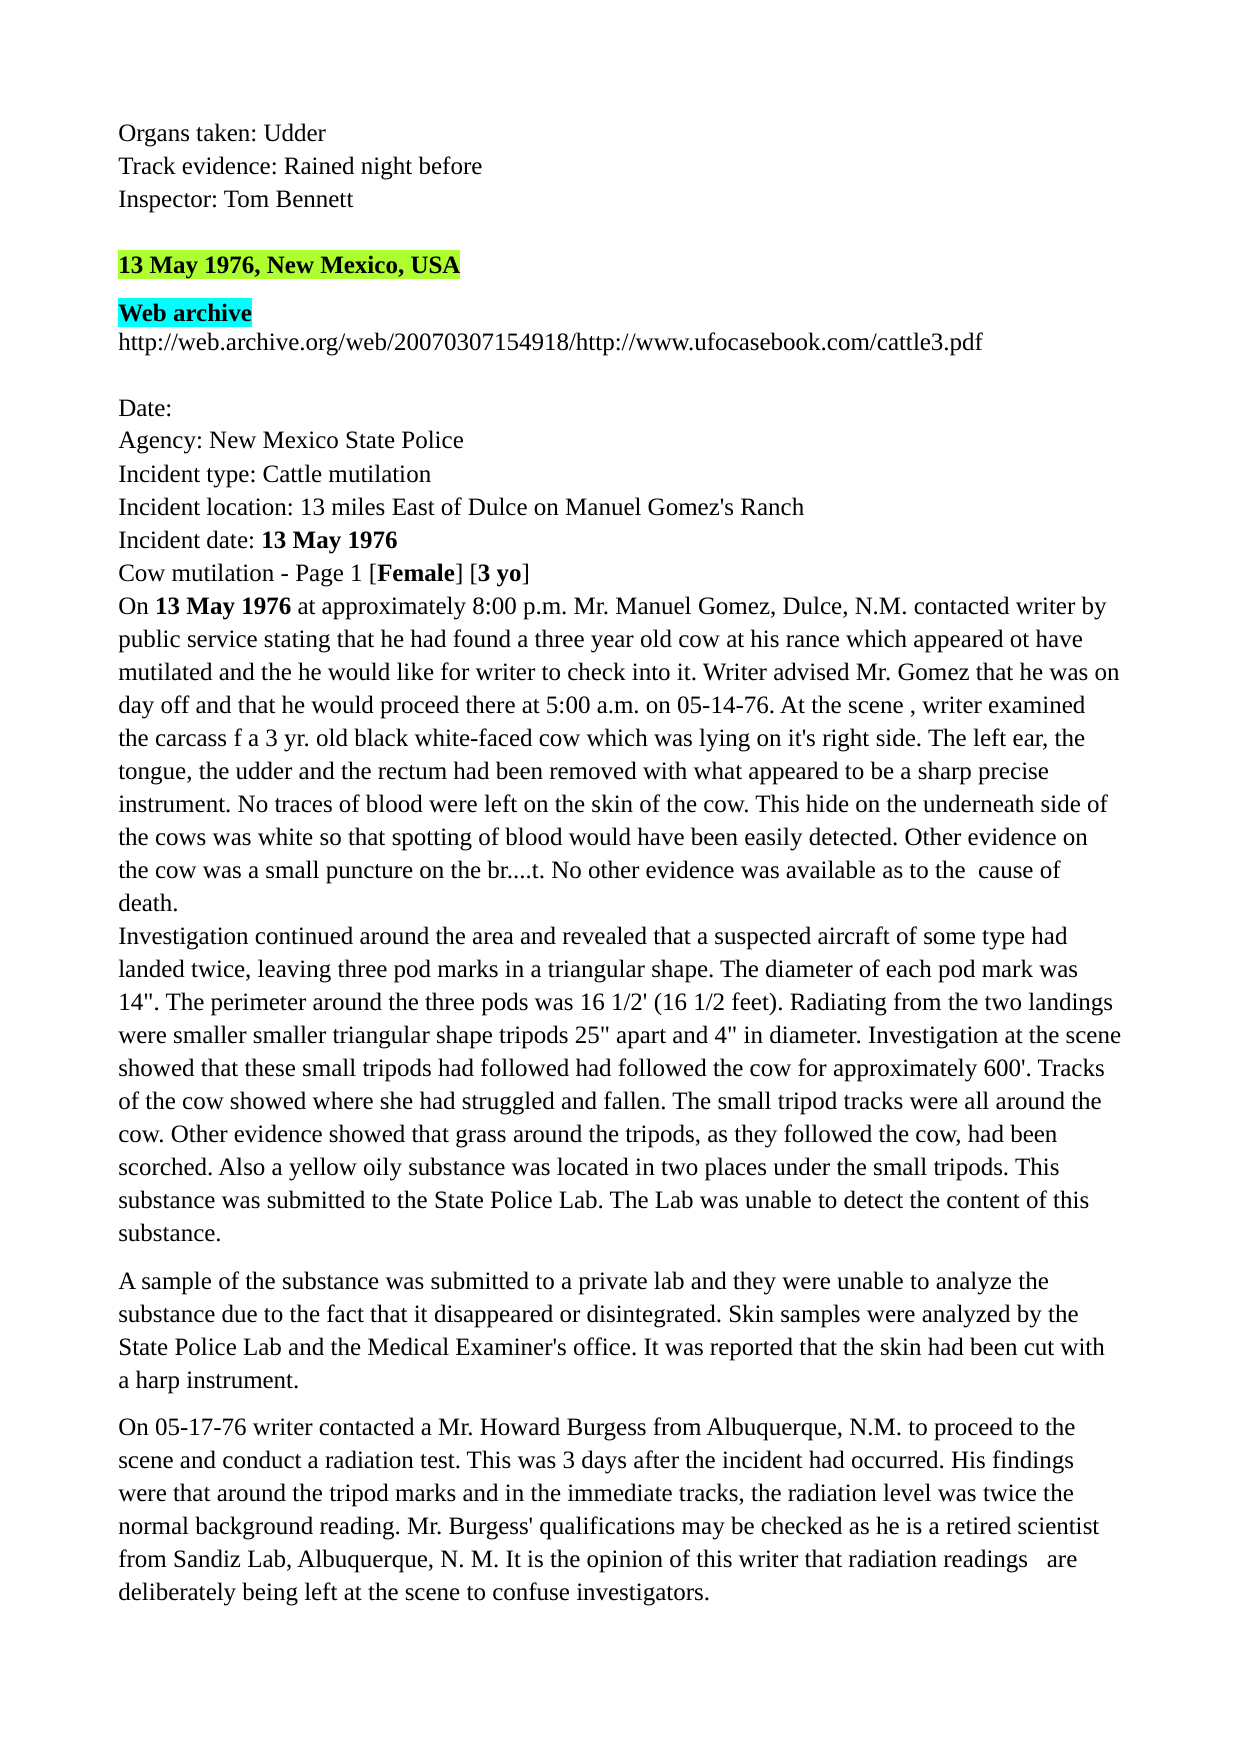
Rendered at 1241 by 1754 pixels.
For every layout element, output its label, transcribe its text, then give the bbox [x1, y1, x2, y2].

text Investigation continued around the area and revealed that a suspected aircraft of some type had landed twice, leaving three pod marks in a triangular shape. The diameter of each pod mark was 14". The perimeter around the three pods was 16 1/2' (16 1/2 feet). Radiating from the two landings were smaller smaller triangular shape tripods 25" apart and 4" in diameter. Investigation at the scene showed that these small tripods had followed had followed the cow for approximately 600'. Tracks of the cow showed where she had struggled and fallen. The small tripod tracks were all around the cow. Other evidence showed that grass around the tripods, as they followed the cow, had been scorched. Also a yellow oily substance was located in two places under the small tripods. This substance was submitted to the State Police Lab. The Lab was unable to detect the content of this substance. [118, 921, 1122, 1247]
text 13 May 1976, New Mexico, USA [118, 250, 1122, 279]
text Organs taken: Udder Track evidence: Rained night before Inspector: Tom Bennett [118, 118, 1122, 213]
text Web archive [118, 298, 1122, 327]
text On 05-17-76 writer contacted a Mr. Howard Burgess from Albuquerque, N.M. to proceed to the scene and conduct a radiation test. This was 3 days after the incident had occurred. His findings were that around the tripod marks and in the immediate tracks, the radiation level was twice the normal background reading. Mr. Burgess' qualifications may be checked as he is a retired scientist from Sandiz Lab, Albuquerque, N. M. It is the opinion of this writer that radiation readings are deliberately being left at the scene to confuse investigators. [118, 1412, 1122, 1606]
text Date: Agency: New Mexico State Police Incident type: Cattle mutilation Incident location: 13 miles East of Dulce on Manuel Gomez's Ranch Incident date: 13 May 1976 Cow mutilation - Page 1 [Female] [3 yo] On 13 May 1976 at approximately 8:00 p.m. Mr. Manuel Gomez, Dulce, N.M. contacted writer by public service stating that he had found a three year old cow at his rance which appeared ot have mutilated and the he would like for writer to check into it. Writer advised Mr. Gomez that he was on day off and that he would proceed there at 5:00 a.m. on 05-14-76. At the scene , writer examined the carcass f a 3 yr. old black white-faced cow which was lying on it's right side. The left ear, the tongue, the udder and the rectum had been removed with what appeared to be a sharp precise instrument. No traces of blood were left on the skin of the cow. This hide on the underneath side of the cows was white so that spotting of blood would have been easily detected. Other evidence on the cow was a small puncture on the br....t. No other evidence was available as to the cause of death. [118, 393, 1122, 917]
text http://web.archive.org/web/20070307154918/http://www.ufocasebook.com/cattle3.pdf [118, 327, 1122, 355]
text A sample of the substance was submitted to a private lab and they were unable to analyze the substance due to the fact that it disappeared or disintegrated. Skin samples were analyzed by the State Police Lab and the Medical Examiner's office. It was reported that the skin had been cut with a harp instrument. [118, 1266, 1122, 1393]
